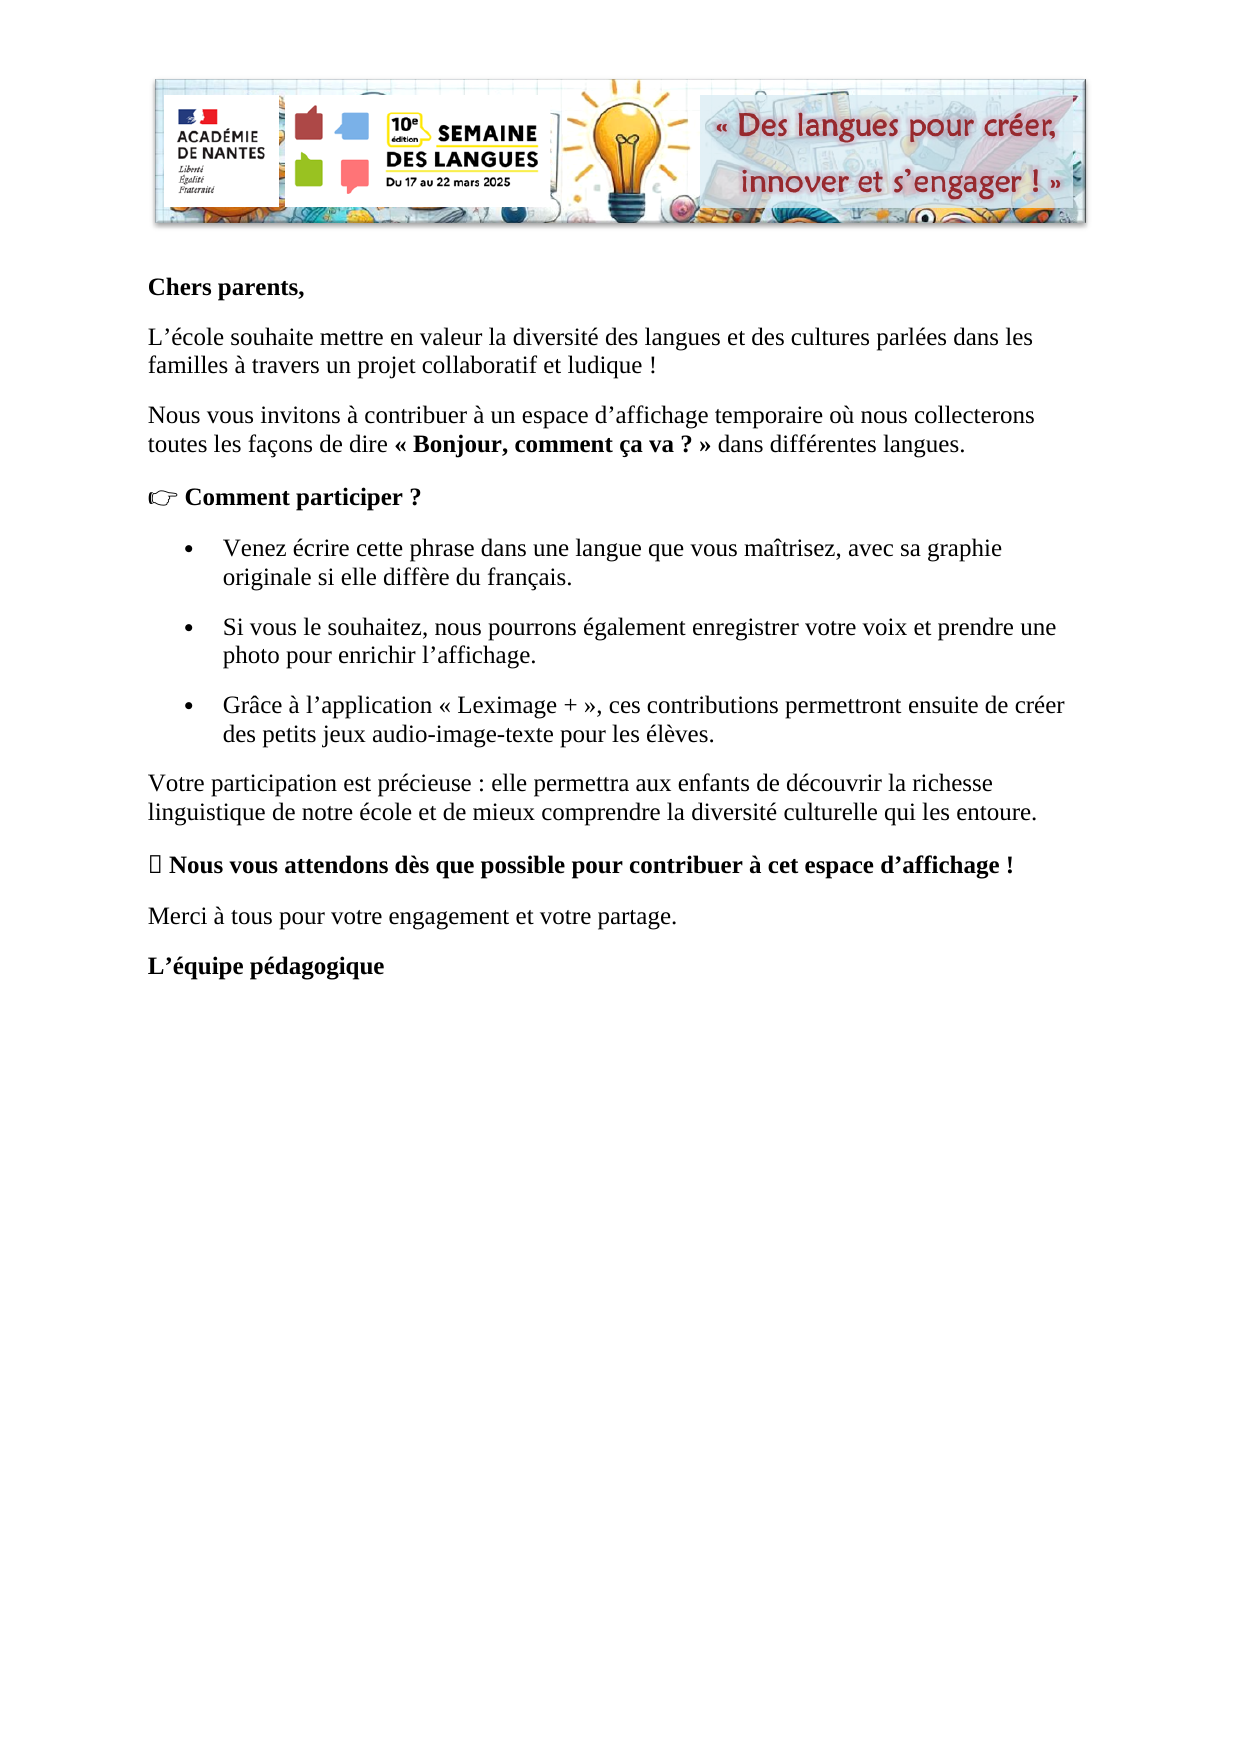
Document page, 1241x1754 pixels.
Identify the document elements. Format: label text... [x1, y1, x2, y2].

text 👉 Comment participer ? [148, 478, 1093, 512]
text L’équipe pédagogique [148, 951, 1093, 980]
text Nous vous invitons à contribuer à un espace d’affichage temporaire où nous collecterons toutes les façons de dire « Bonjour, comment ça va ? » dans différentes langues. [148, 400, 1093, 457]
list Venez écrire cette phrase dans une langue que vous maîtrisez, avec sa graphie originale si elle diffère du français. [185, 533, 1093, 591]
text Merci à tous pour votre engagement et votre partage. [148, 901, 1093, 930]
text L’école souhaite mettre en valeur la diversité des langues et des cultures parlées dans les familles à travers un projet collaboratif et ludique ! [148, 322, 1093, 379]
text Chers parents, [148, 272, 1093, 301]
text Votre participation est précieuse : elle permettra aux enfants de découvrir la richesse linguistique de notre école et de mieux comprendre la diversité culturelle qui les entoure. [148, 768, 1093, 826]
list Si vous le souhaitez, nous pourrons également enregistrer votre voix et prendre une photo pour enrichir l’affichage. [185, 612, 1093, 669]
text 📅 Nous vous attendons dès que possible pour contribuer à cet espace d’affichage ! [148, 847, 1093, 881]
list Grâce à l’application « Leximage + », ces contributions permettront ensuite de créer des petits jeux audio-image-texte pour les élèves. [185, 690, 1093, 747]
